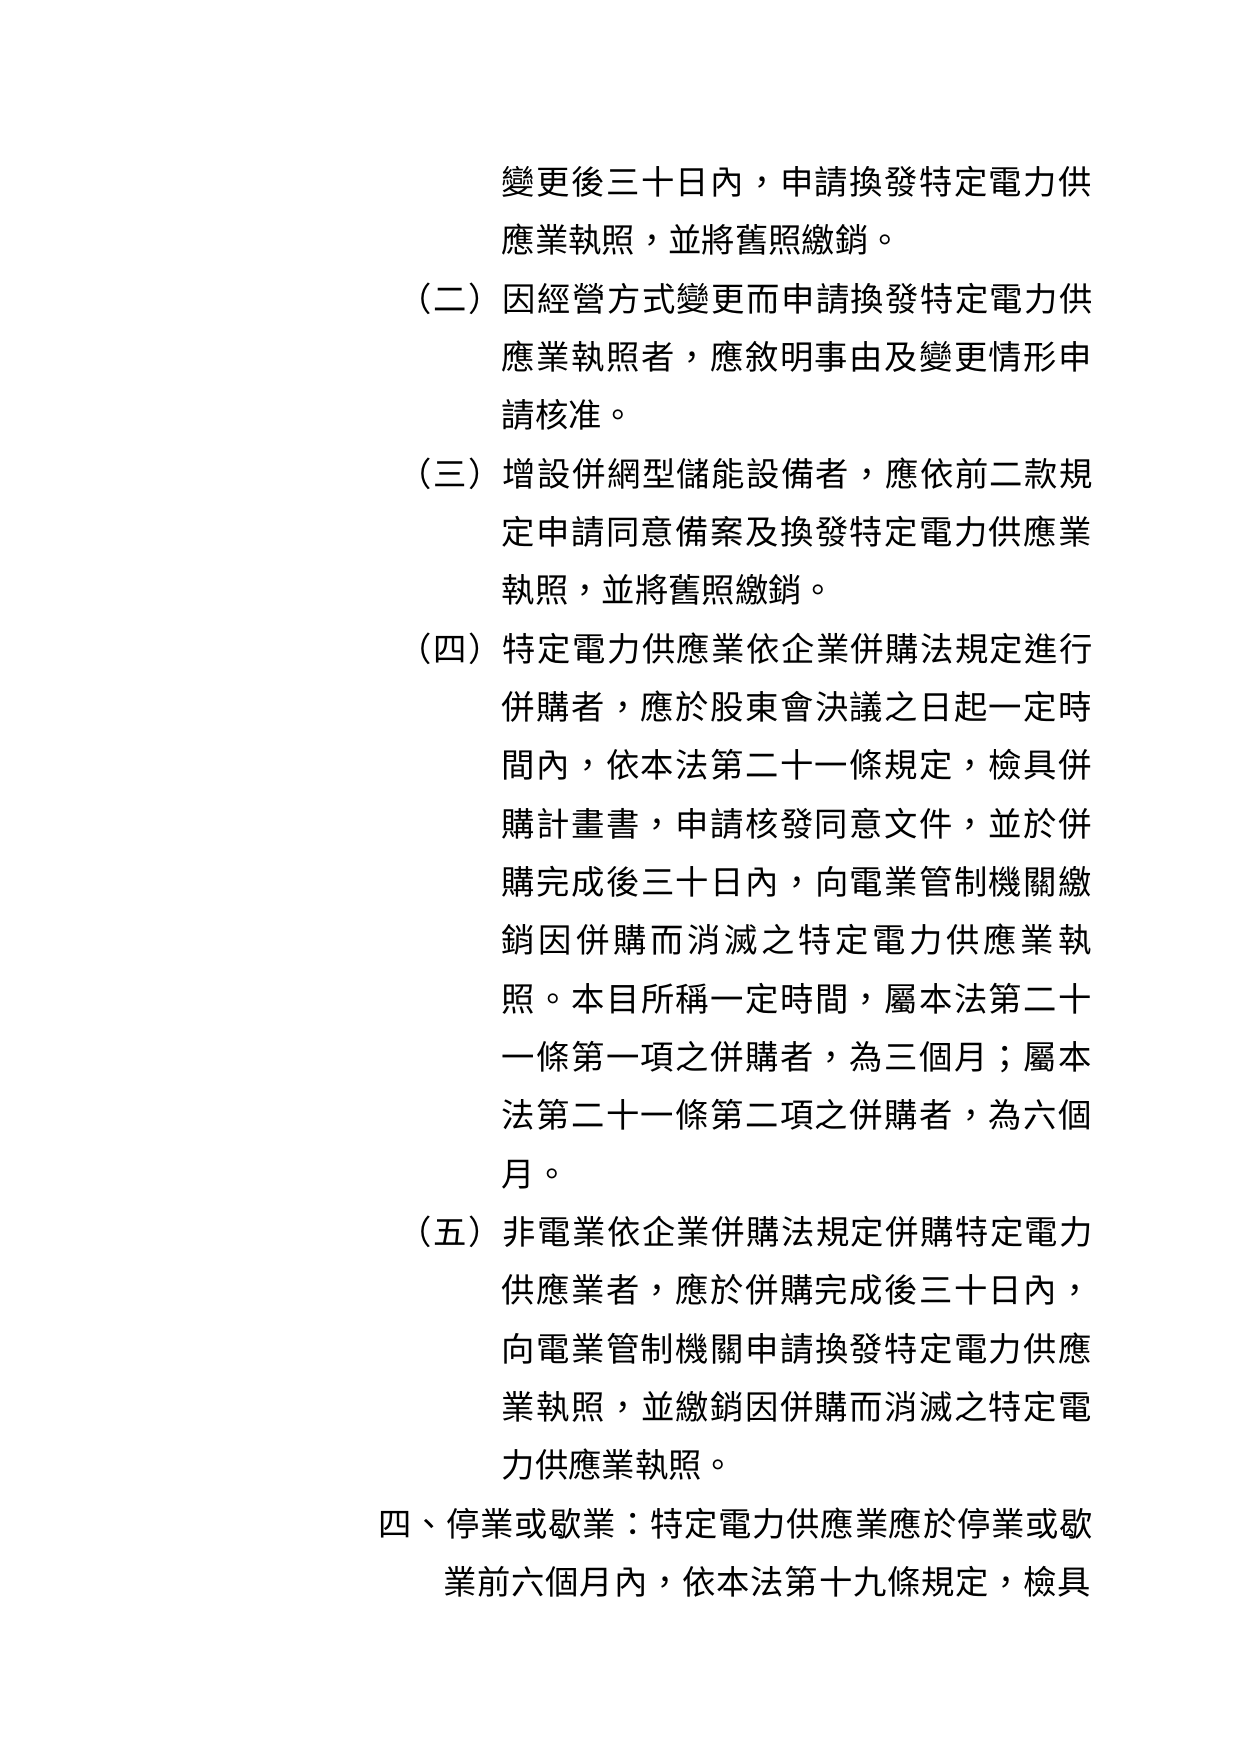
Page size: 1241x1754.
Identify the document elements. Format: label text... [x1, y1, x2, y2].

text 變更後三十日內，申請換發特定電力供應業執照，並將舊照繳銷。 [398, 148, 1092, 264]
text （五）非電業依企業併購法規定併購特定電力供應業者，應於併購完成後三十日內，向電業管制機關申請換發特定電力供應業執照，並繳銷因併購而消滅之特定電力供應業執照。 [398, 1198, 1092, 1489]
text （四）特定電力供應業依企業併購法規定進行併購者，應於股東會決議之日起一定時間內，依本法第二十一條規定，檢具併購計畫書，申請核發同意文件，並於併購完成後三十日內，向電業管制機關繳銷因併購而消滅之特定電力供應業執照。本目所稱一定時間，屬本法第二十一條第一項之併購者，為三個月；屬本法第二十一條第二項之併購者，為六個月。 [398, 614, 1092, 1198]
text （二）因經營方式變更而申請換發特定電力供應業執照者，應敘明事由及變更情形申請核准。 [398, 264, 1092, 439]
text 四、停業或歇業：特定電力供應業應於停業或歇業前六個月內，依本法第十九條規定，檢具 [378, 1489, 1092, 1606]
text （三）增設併網型儲能設備者，應依前二款規定申請同意備案及換發特定電力供應業執照，並將舊照繳銷。 [398, 439, 1092, 614]
